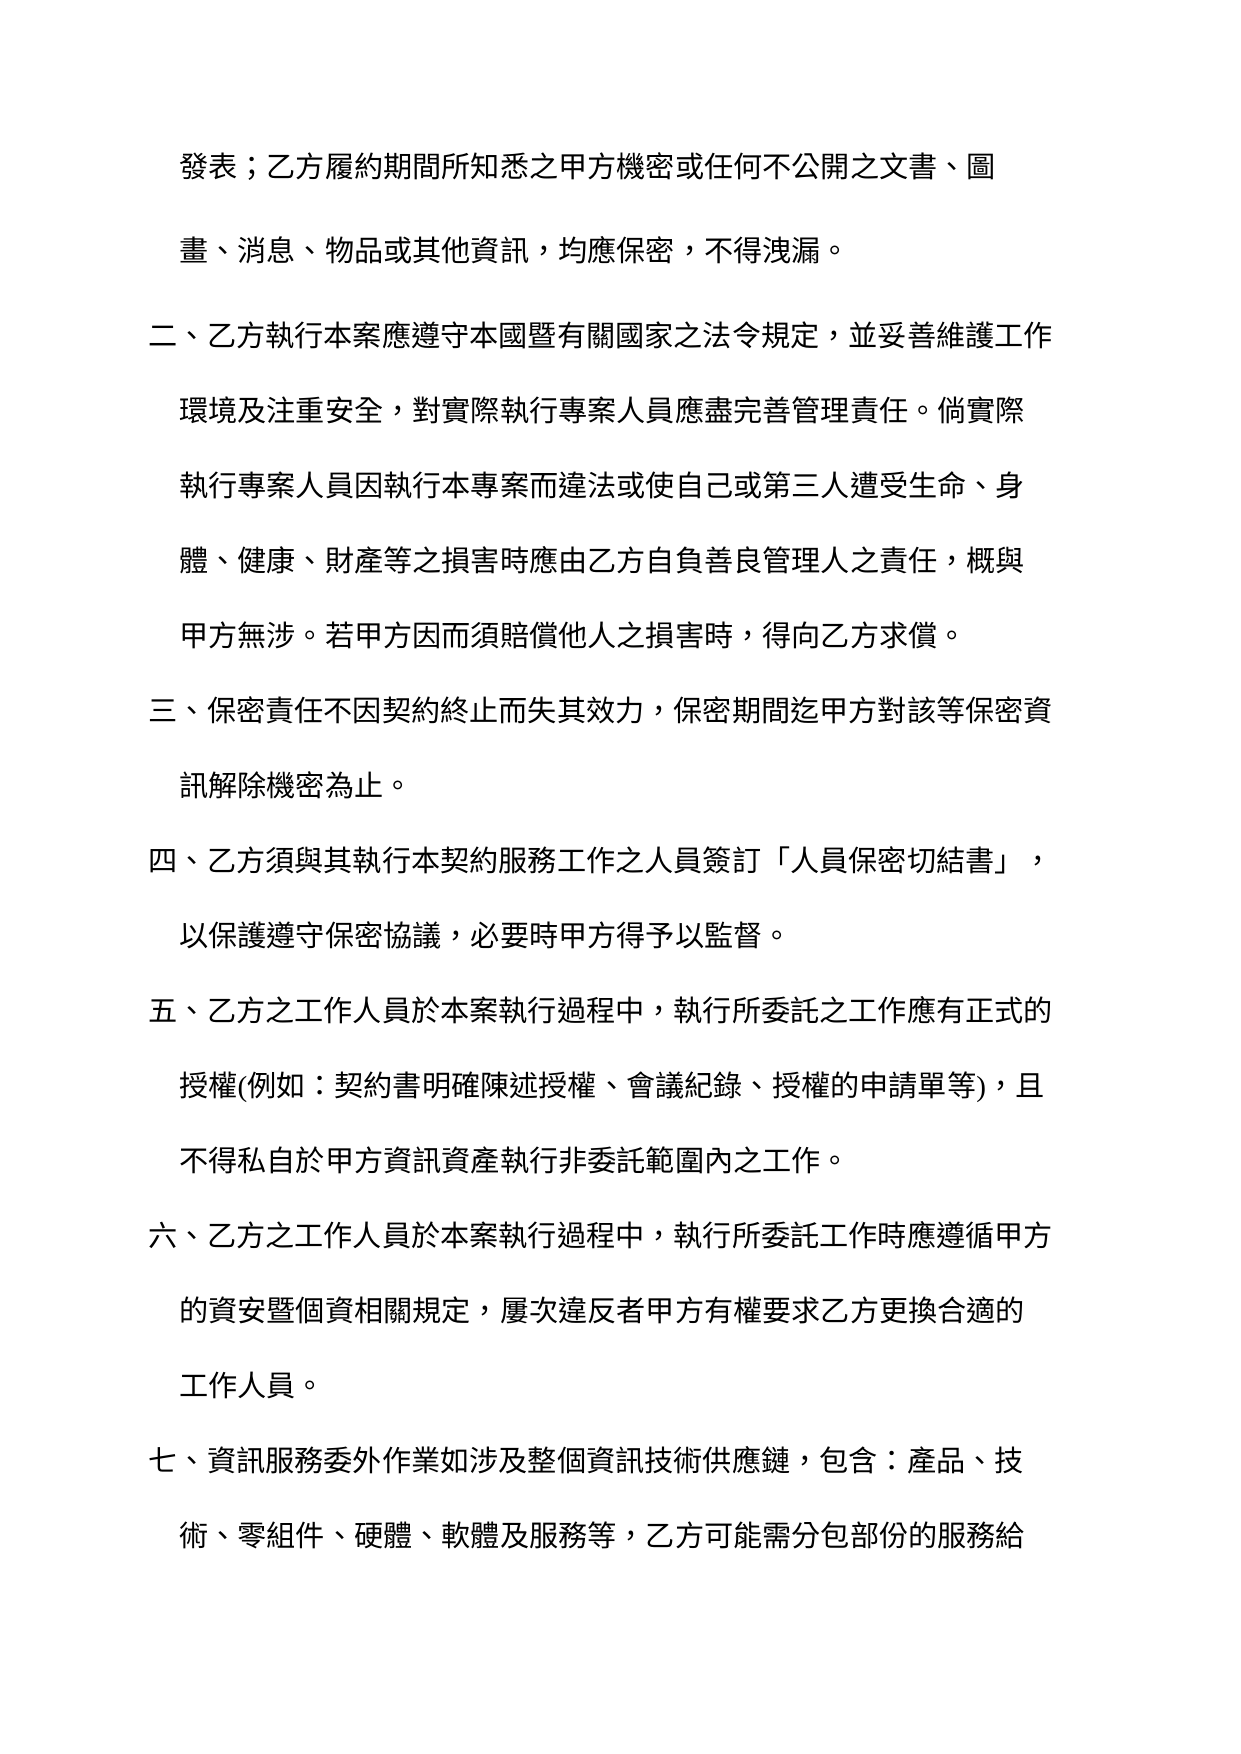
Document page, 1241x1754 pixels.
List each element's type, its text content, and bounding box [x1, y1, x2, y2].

text 甲方無涉。若甲方因而須賠償他人之損害時，得向乙方求償。 [118, 596, 1122, 671]
text 不得私自於甲方資訊資產執行非委託範圍內之工作。 [118, 1121, 1122, 1196]
text 畫、消息、物品或其他資訊，均應保密，不得洩漏。 [118, 211, 1122, 286]
text 發表；乙方履約期間所知悉之甲方機密或任何不公開之文書、圖 [118, 127, 1122, 202]
text 授權(例如：契約書明確陳述授權、會議紀錄、授權的申請單等)，且 [118, 1046, 1122, 1121]
text 環境及注重安全，對實際執行專案人員應盡完善管理責任。倘實際 [118, 371, 1122, 446]
text 以保護遵守保密協議，必要時甲方得予以監督。 [118, 896, 1122, 971]
text 五、乙方之工作人員於本案執行過程中，執行所委託之工作應有正式的 [118, 971, 1122, 1046]
text 三、保密責任不因契約終止而失其效力，保密期間迄甲方對該等保密資 [118, 671, 1122, 746]
text 二、乙方執行本案應遵守本國暨有關國家之法令規定，並妥善維護工作 [118, 296, 1122, 371]
text 執行專案人員因執行本專案而違法或使自己或第三人遭受生命、身 [118, 446, 1122, 521]
text 工作人員。 [118, 1346, 1122, 1421]
text 體、健康、財產等之損害時應由乙方自負善良管理人之責任，概與 [118, 521, 1122, 596]
text 七、資訊服務委外作業如涉及整個資訊技術供應鏈，包含：產品、技 [118, 1421, 1122, 1496]
text 的資安暨個資相關規定，屢次違反者甲方有權要求乙方更換合適的 [118, 1271, 1122, 1346]
text 術、零組件、硬體、軟體及服務等，乙方可能需分包部份的服務給 [118, 1496, 1122, 1571]
text 訊解除機密為止。 [118, 746, 1122, 821]
text 四、乙方須與其執行本契約服務工作之人員簽訂「人員保密切結書」， [118, 821, 1122, 896]
text 六、乙方之工作人員於本案執行過程中，執行所委託工作時應遵循甲方 [118, 1196, 1122, 1271]
